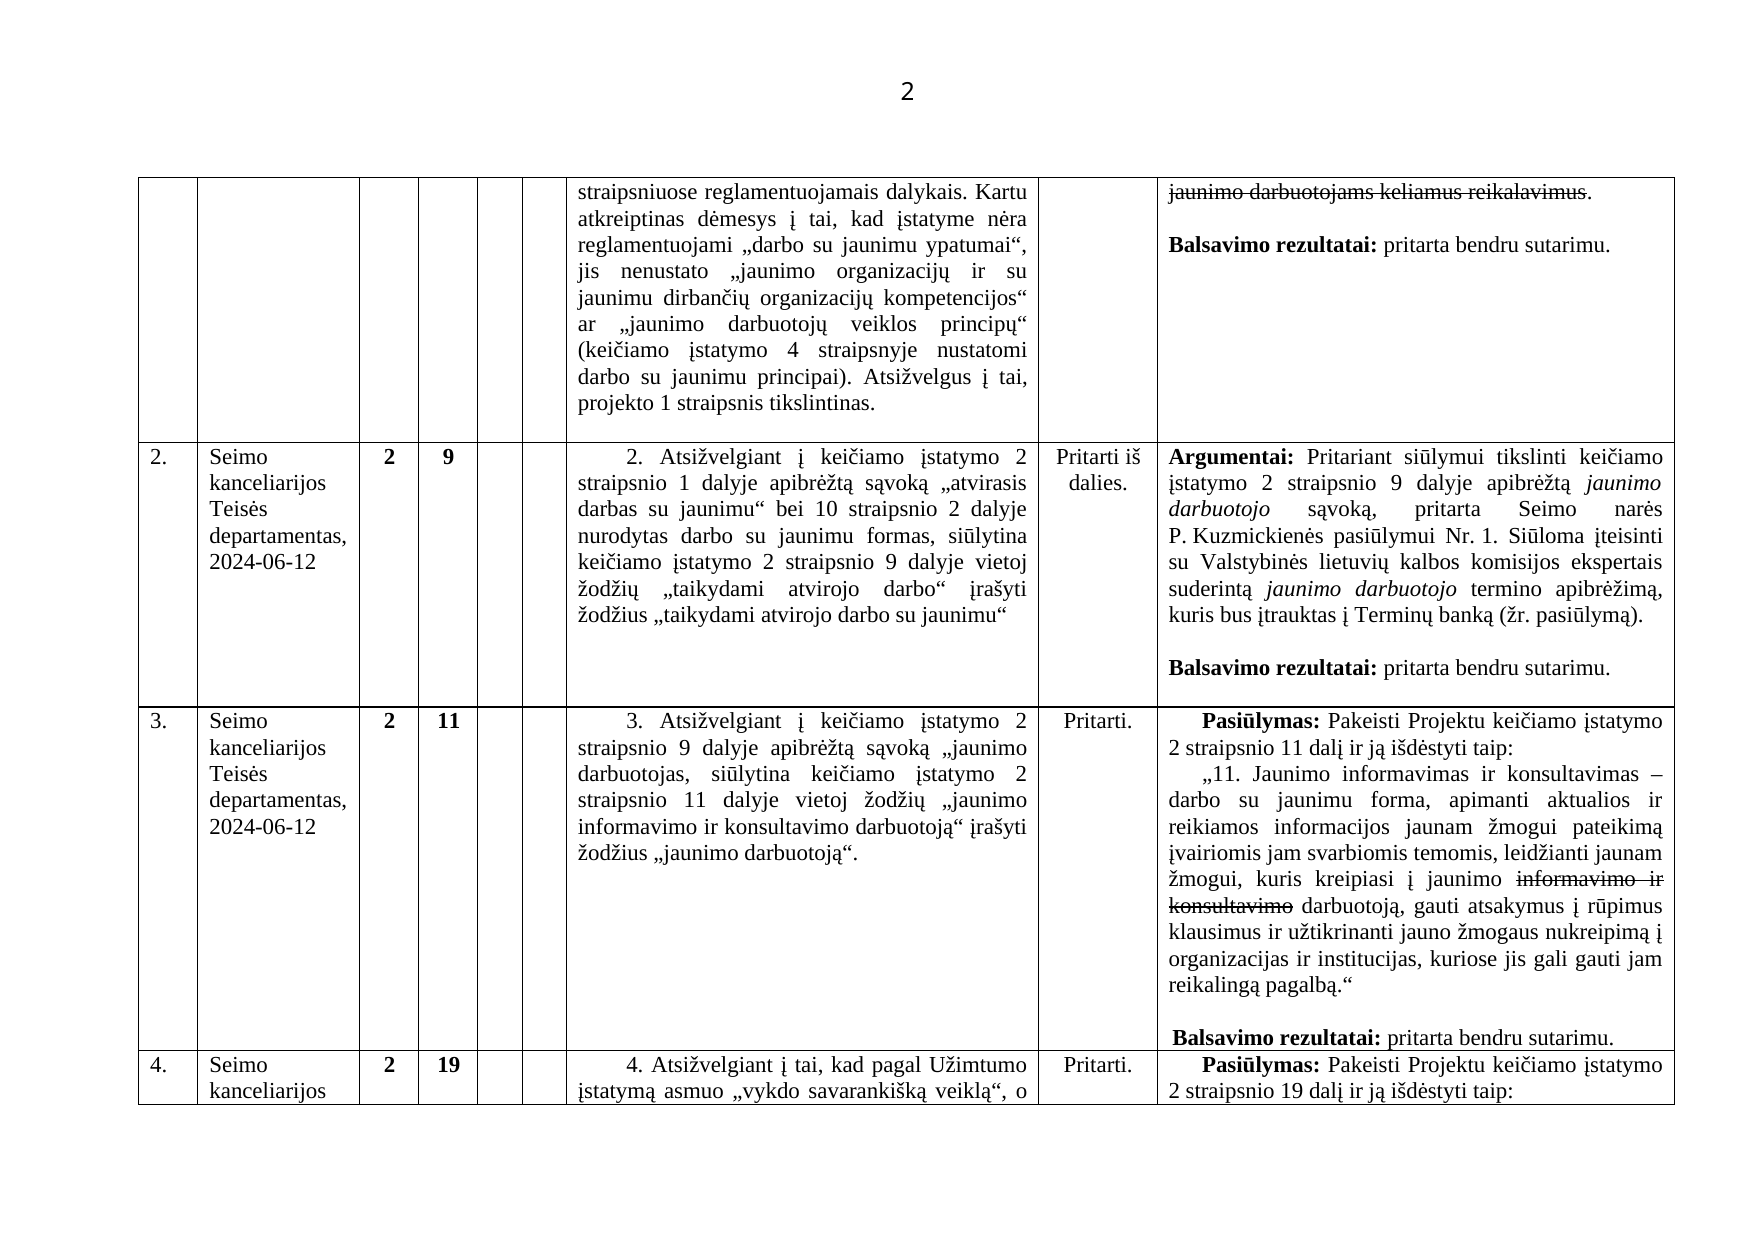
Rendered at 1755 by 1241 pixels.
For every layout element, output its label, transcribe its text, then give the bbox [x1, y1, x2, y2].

table_cell 2 [360, 443, 418, 706]
table_cell Pasiūlymas: Pakeisti Projektu keičiamo įstatymo 2 straipsnio 19 dalį ir ją išdėstyti taip: [1158, 1051, 1674, 1104]
table_cell [139, 708, 197, 1050]
table_cell [478, 1051, 522, 1104]
table_cell 19 [419, 1051, 477, 1104]
table_cell [523, 1051, 566, 1104]
table_cell straipsniuose reglamentuojamais dalykais. Kartu atkreiptinas dėmesys į tai, kad įstatyme nėra reglamentuojami „darbo su jaunimu ypatumai“, jis nenustato „jaunimo organizacijų ir su jaunimu dirbančių organizacijų kompetencijos“ ar „jaunimo darbuotojų veiklos principų“ (keičiamo įstatymo 4 straipsnyje nustatomi darbo su jaunimu principai). Atsižvelgus į tai, projekto 1 straipsnis tikslintinas. [567, 178, 1038, 442]
table_cell [478, 443, 522, 706]
table_cell Pritarti. [1039, 708, 1157, 1050]
table_cell [478, 178, 522, 442]
table_cell 9 [419, 443, 477, 706]
table_cell 2 [360, 1051, 418, 1104]
table_cell [198, 178, 359, 442]
table_cell 2 [360, 708, 418, 1050]
table_cell Argumentai: Pritariant siūlymui tikslinti keičiamo įstatymo 2 straipsnio 9 dalyje apibrėžtą jaunimo darbuotojo sąvoką, pritarta Seimo narės P. Kuzmickienės pasiūlymui Nr. 1. Siūloma įteisinti su Valstybinės lietuvių kalbos komisijos ekspertais suderintą jaunimo darbuotojo termino apibrėžimą, kuris bus įtrauktas į Terminų banką (žr. pasiūlymą). Balsavimo rezultatai: pritarta bendru sutarimu. [1158, 443, 1674, 706]
table_cell 3. Atsižvelgiant į keičiamo įstatymo 2 straipsnio 9 dalyje apibrėžtą sąvoką „jaunimo darbuotojas, siūlytina keičiamo įstatymo 2 straipsnio 11 dalyje vietoj žodžių „jaunimo informavimo ir konsultavimo darbuotoją“ įrašyti žodžius „jaunimo darbuotoją“. [567, 708, 1038, 1050]
table_cell [360, 178, 418, 442]
table_cell [139, 1051, 197, 1104]
table_cell [523, 443, 566, 706]
table_cell Pasiūlymas: Pakeisti Projektu keičiamo įstatymo 2 straipsnio 11 dalį ir ją išdėstyti taip: „11. Jaunimo informavimas ir konsultavimas – darbo su jaunimu forma, apimanti aktualios ir reikiamos informacijos jaunam žmogui pateikimą įvairiomis jam svarbiomis temomis, leidžianti jaunam žmogui, kuris kreipiasi į jaunimo informavimo ir konsultavimo darbuotoją, gauti atsakymus į rūpimus klausimus ir užtikrinanti jauno žmogaus nukreipimą į organizacijas ir institucijas, kuriose jis gali gauti jam reikalingą pagalbą.“ Balsavimo rezultatai: pritarta bendru sutarimu. [1158, 708, 1674, 1050]
table_cell [139, 443, 197, 706]
table_cell Seimo kanceliarijos Teisės departamentas, 2024-06-12 [198, 708, 359, 1050]
table_cell Pritarti. [1039, 1051, 1157, 1104]
table_cell Seimo kanceliarijos Teisės departamentas, 2024-06-12 [198, 443, 359, 706]
table_cell jaunimo darbuotojams keliamus reikalavimus. Balsavimo rezultatai: pritarta bendru sutarimu. [1158, 178, 1674, 442]
table_cell [1039, 178, 1157, 442]
table_cell [523, 178, 566, 442]
table_cell 2. Atsižvelgiant į keičiamo įstatymo 2 straipsnio 1 dalyje apibrėžtą sąvoką „atvirasis darbas su jaunimu“ bei 10 straipsnio 2 dalyje nurodytas darbo su jaunimu formas, siūlytina keičiamo įstatymo 2 straipsnio 9 dalyje vietoj žodžių „taikydami atvirojo darbo“ įrašyti žodžius „taikydami atvirojo darbo su jaunimu“ [567, 443, 1038, 706]
table_cell [478, 708, 522, 1050]
table_cell [419, 178, 477, 442]
table_cell Seimo kanceliarijos [198, 1051, 359, 1104]
table_cell 4. Atsižvelgiant į tai, kad pagal Užimtumo įstatymą asmuo „vykdo savarankišką veiklą“, o [567, 1051, 1038, 1104]
table_cell Pritarti iš dalies. [1039, 443, 1157, 706]
table_cell 11 [419, 708, 477, 1050]
table_cell [523, 708, 566, 1050]
table_cell [139, 178, 197, 442]
